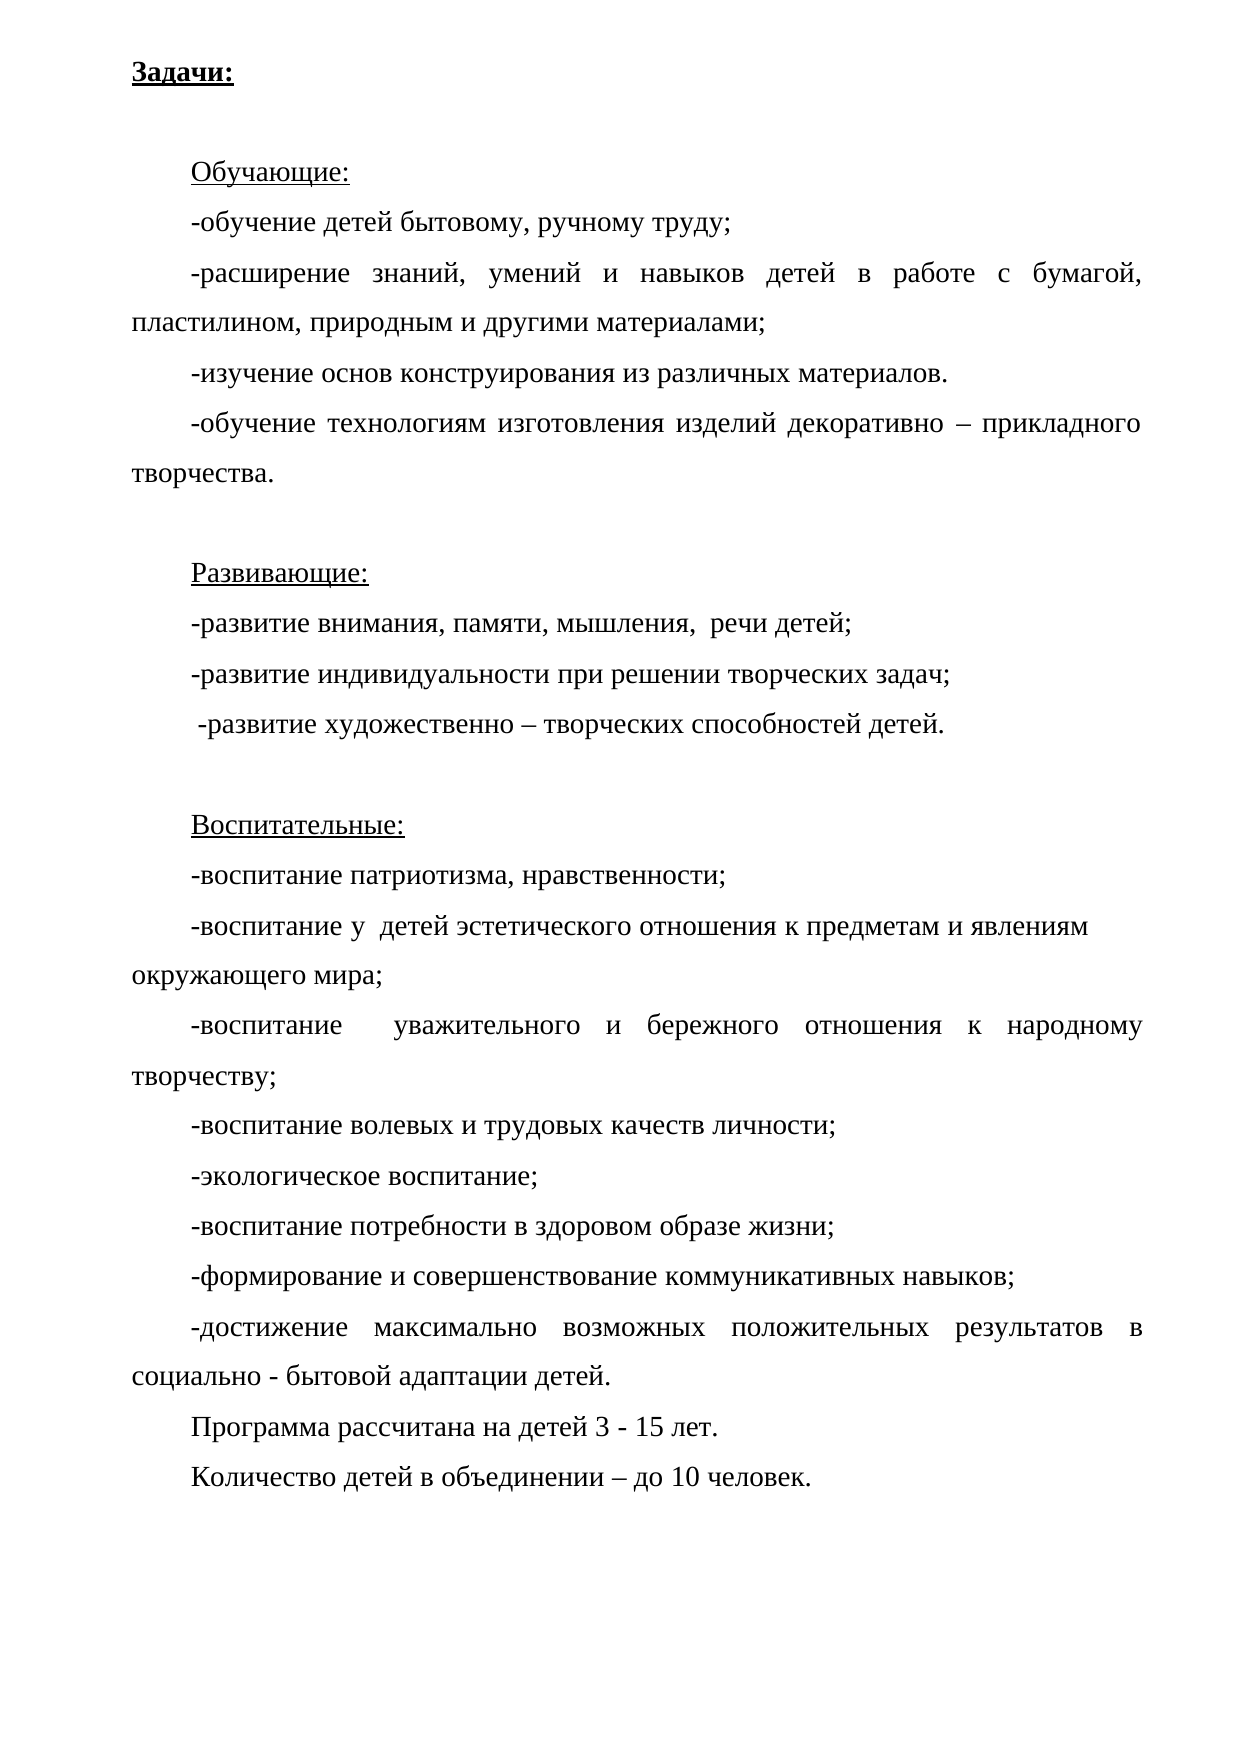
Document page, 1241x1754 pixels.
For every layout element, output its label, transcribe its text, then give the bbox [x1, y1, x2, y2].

text -воспитание у детей эстетического отношения к предметам и явлениям окружающего мира; [131, 908, 1157, 991]
text Программа рассчитана на детей 3 - 15 лет. Количество детей в объединении – до 10 человек. [191, 1409, 835, 1492]
text Обучающие: [191, 154, 1157, 188]
text -обучение детей бытовому, ручному труду; [191, 204, 1157, 238]
text Развивающие: [191, 555, 1157, 588]
text -развитие внимания, памяти, мышления, речи детей; [191, 606, 1157, 639]
text -достижение максимально возможных положительных результатов в социально - бытовой адаптации детей. [131, 1309, 1143, 1392]
text -изучение основ конструирования из различных материалов. [191, 355, 1157, 388]
text -воспитание патриотизма, нравственности; [191, 857, 1157, 891]
text Задачи: [131, 54, 1157, 87]
text -развитие художественно – творческих способностей детей. [197, 706, 1157, 740]
text -формирование и совершенствование коммуникативных навыков; [191, 1258, 1157, 1292]
text -воспитание волевых и трудовых качеств личности; [191, 1108, 1157, 1141]
text -развитие индивидуальности при решении творческих задач; [191, 656, 1157, 690]
text Воспитательные: [191, 807, 1157, 841]
text -экологическое воспитание; [191, 1158, 1157, 1191]
text -воспитание уважительного и бережного отношения к народному творчеству; [131, 1007, 1144, 1091]
text -воспитание потребности в здоровом образе жизни; [191, 1208, 1157, 1241]
text -расширение знаний, умений и навыков детей в работе с бумагой, пластилином, природным и другими материалами; [131, 255, 1143, 338]
text -обучение технологиям изготовления изделий декоративно – прикладного творчества. [131, 405, 1157, 488]
